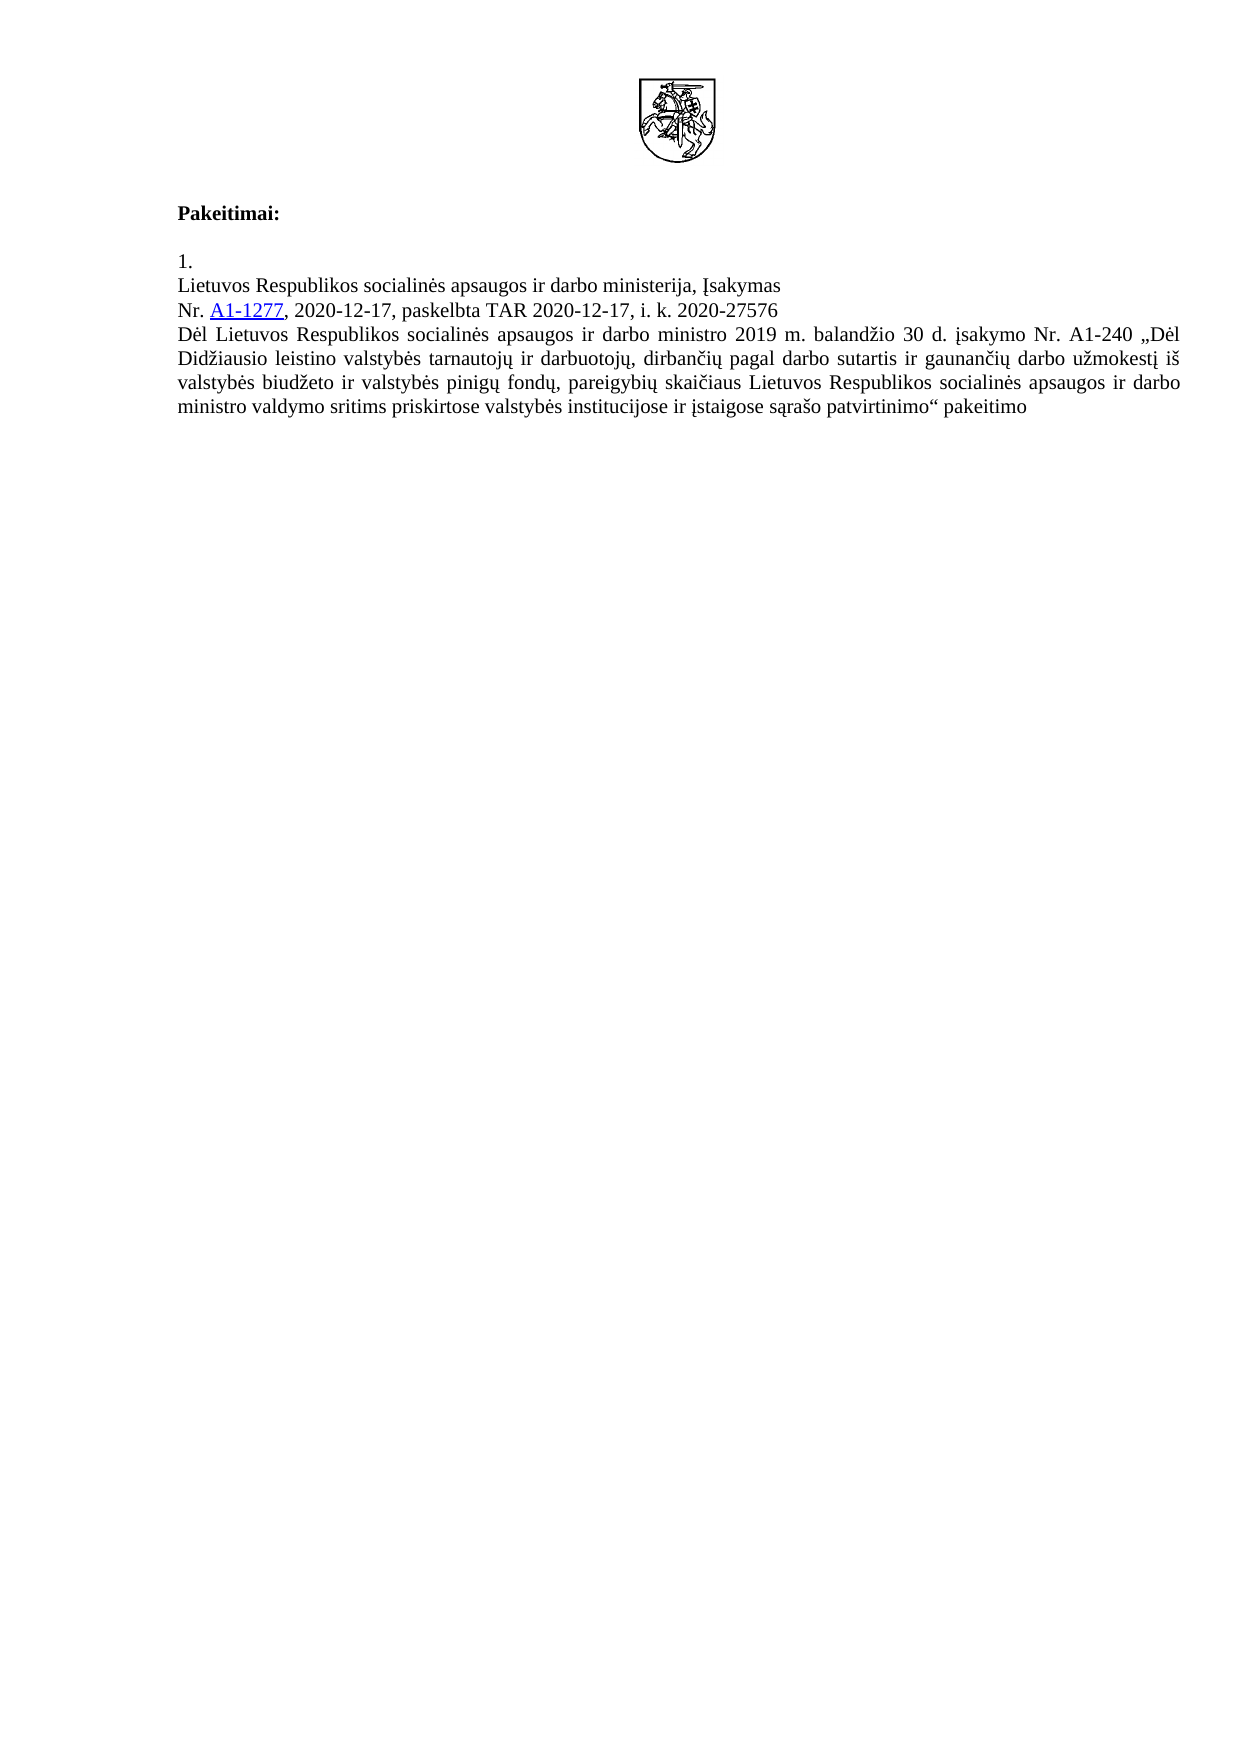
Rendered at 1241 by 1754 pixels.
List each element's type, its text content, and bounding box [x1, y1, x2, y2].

text Dėl Lietuvos Respublikos socialinės apsaugos ir darbo ministro 2019 m. balandžio 30 d. įsakymo Nr. A1-240 „Dėl Didžiausio leistino valstybės tarnautojų ir darbuotojų, dirbančių pagal darbo sutartis ir gaunančių darbo užmokestį iš valstybės biudžeto ir valstybės pinigų fondų, pareigybių skaičiaus Lietuvos Respublikos socialinės apsaugos ir darbo ministro valdymo sritims priskirtose valstybės institucijose ir įstaigose sąrašo patvirtinimo“ pakeitimo [177, 322, 1181, 418]
text 1. [177, 249, 1181, 273]
text Nr. A1-1277, 2020-12-17, paskelbta TAR 2020-12-17, i. k. 2020-27576 [177, 297, 1181, 322]
text Lietuvos Respublikos socialinės apsaugos ir darbo ministerija, Įsakymas [177, 273, 1181, 297]
text Pakeitimai: [177, 201, 1181, 225]
